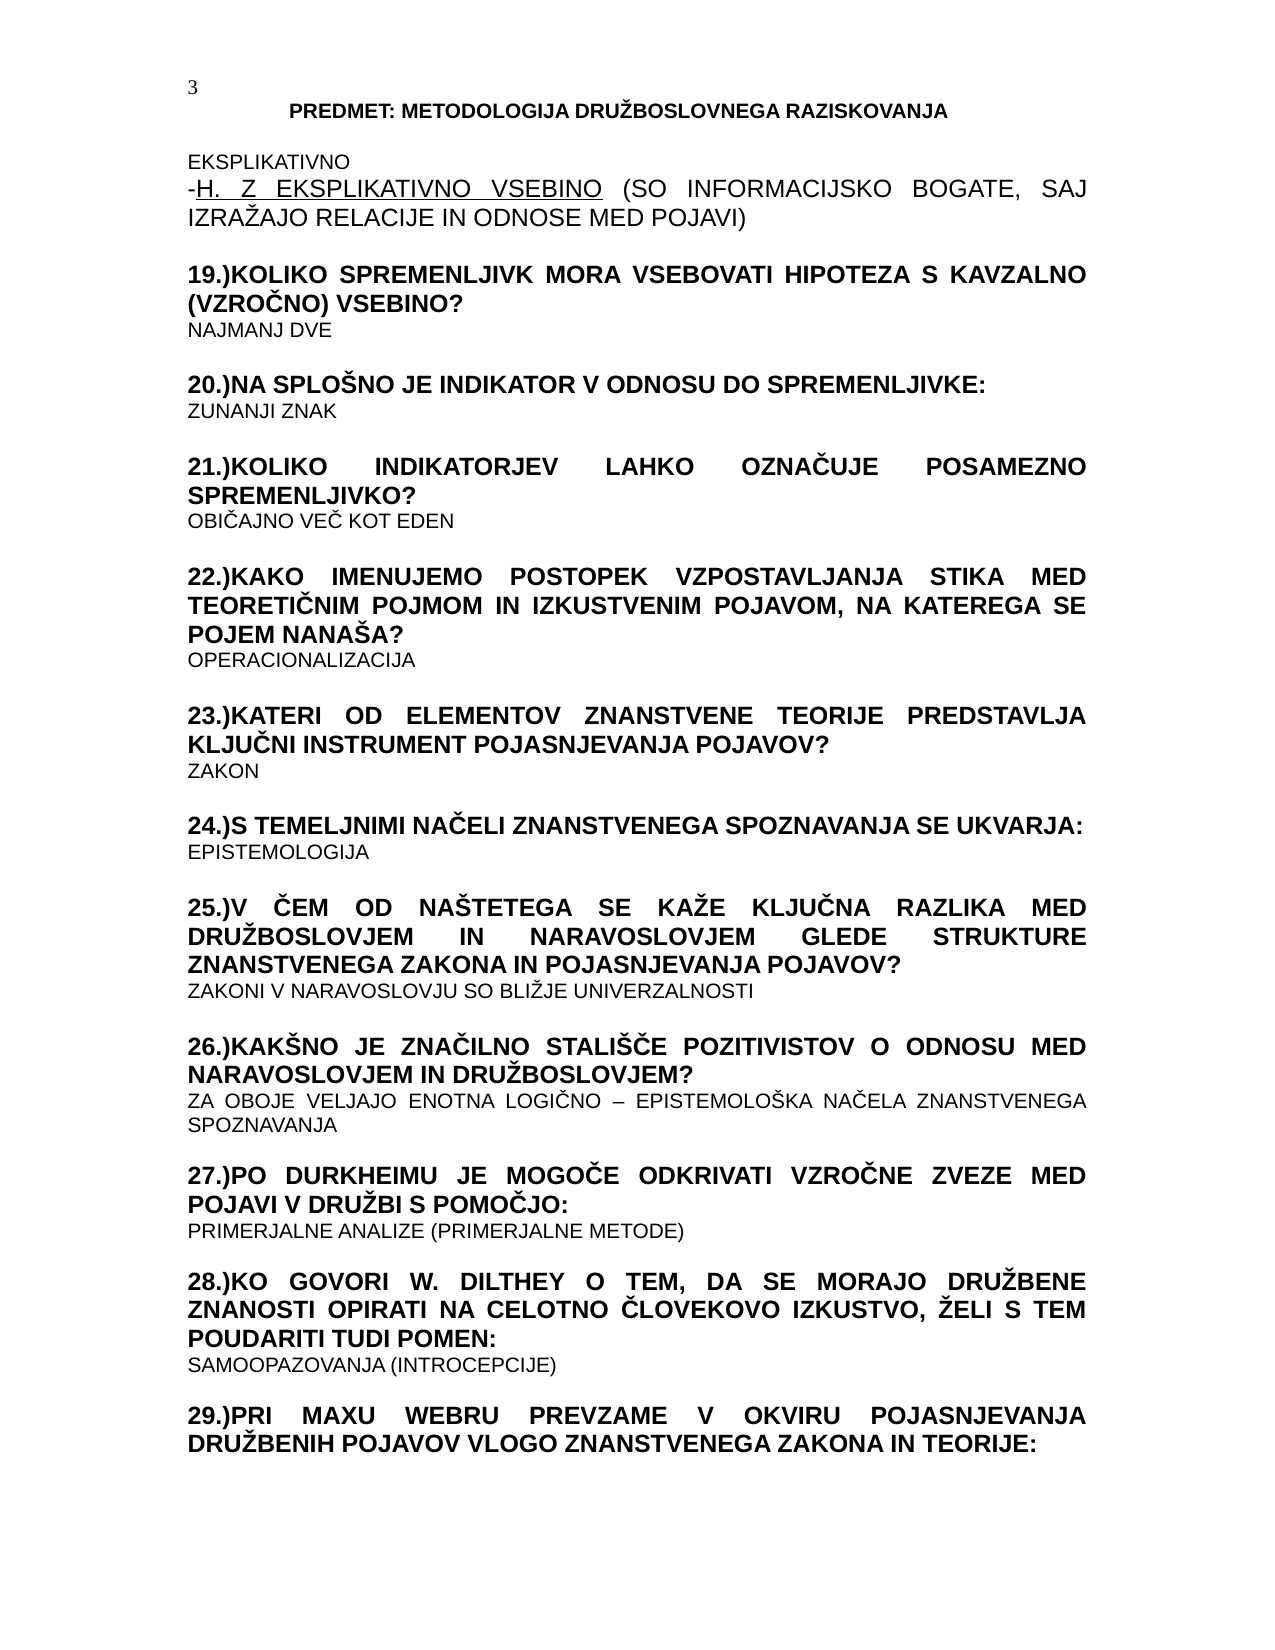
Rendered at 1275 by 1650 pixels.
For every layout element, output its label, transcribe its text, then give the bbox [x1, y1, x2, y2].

subtitle ZAKON [187, 758, 1087, 782]
subtitle ZUNANJI ZNAK [187, 399, 1087, 423]
text 23.)KATERI OD ELEMENTOV ZNANSTVENE TEORIJE PREDSTAVLJA KLJUČNI INSTRUMENT POJASNJEVANJA POJAVOV? [187, 701, 1087, 758]
text 26.)KAKŠNO JE ZNAČILNO STALIŠČE POZITIVISTOV O ODNOSU MED NARAVOSLOVJEM IN DRUŽBOSLOVJEM? [187, 1032, 1087, 1089]
text 28.)KO GOVORI W. DILTHEY O TEM, DA SE MORAJO DRUŽBENE ZNANOSTI OPIRATI NA CELOTNO ČLOVEKOVO IZKUSTVO, ŽELI S TEM POUDARITI TUDI POMEN: [187, 1266, 1087, 1353]
text 29.)PRI MAXU WEBRU PREVZAME V OKVIRU POJASNJEVANJA DRUŽBENIH POJAVOV VLOGO ZNANSTVENEGA ZAKONA IN TEORIJE: [187, 1401, 1087, 1458]
subtitle EPISTEMOLOGIJA [187, 840, 1087, 864]
text 25.)V ČEM OD NAŠTETEGA SE KAŽE KLJUČNA RAZLIKA MED DRUŽBOSLOVJEM IN NARAVOSLOVJEM GLEDE STRUKTURE ZNANSTVENEGA ZAKONA IN POJASNJEVANJA POJAVOV? [187, 893, 1087, 979]
text -H. Z EKSPLIKATIVNO VSEBINO (SO INFORMACIJSKO BOGATE, SAJ IZRAŽAJO RELACIJE IN ODNOSE MED POJAVI) [187, 174, 1087, 231]
text 22.)KAKO IMENUJEMO POSTOPEK VZPOSTAVLJANJA STIKA MED TEORETIČNIM POJMOM IN IZKUSTVENIM POJAVOM, NA KATEREGA SE POJEM NANAŠA? [187, 562, 1087, 648]
subtitle OPERACIONALIZACIJA [187, 648, 1087, 672]
text 19.)KOLIKO SPREMENLJIVK MORA VSEBOVATI HIPOTEZA S KAVZALNO (VZROČNO) VSEBINO? [187, 260, 1087, 318]
text 24.)S TEMELJNIMI NAČELI ZNANSTVENEGA SPOZNAVANJA SE UKVARJA: [187, 811, 1087, 840]
text PRIMERJALNE ANALIZE (PRIMERJALNE METODE) [187, 1218, 1087, 1242]
subtitle ZAKONI V NARAVOSLOVJU SO BLIŽJE UNIVERZALNOSTI [187, 979, 1087, 1003]
text 20.)NA SPLOŠNO JE INDIKATOR V ODNOSU DO SPREMENLJIVKE: [187, 370, 1087, 399]
text 21.)KOLIKO INDIKATORJEV LAHKO OZNAČUJE POSAMEZNO SPREMENLJIVKO? [187, 452, 1087, 509]
subtitle OBIČAJNO VEČ KOT EDEN [187, 509, 1087, 533]
subtitle NAJMANJ DVE [187, 318, 1087, 342]
text SAMOOPAZOVANJA (INTROCEPCIJE) [187, 1353, 1087, 1377]
text 27.)PO DURKHEIMU JE MOGOČE ODKRIVATI VZROČNE ZVEZE MED POJAVI V DRUŽBI S POMOČJO: [187, 1161, 1087, 1218]
subtitle EKSPLIKATIVNO [187, 150, 1087, 174]
text ZA OBOJE VELJAJO ENOTNA LOGIČNO – EPISTEMOLOŠKA NAČELA ZNANSTVENEGA SPOZNAVANJA [187, 1089, 1087, 1137]
